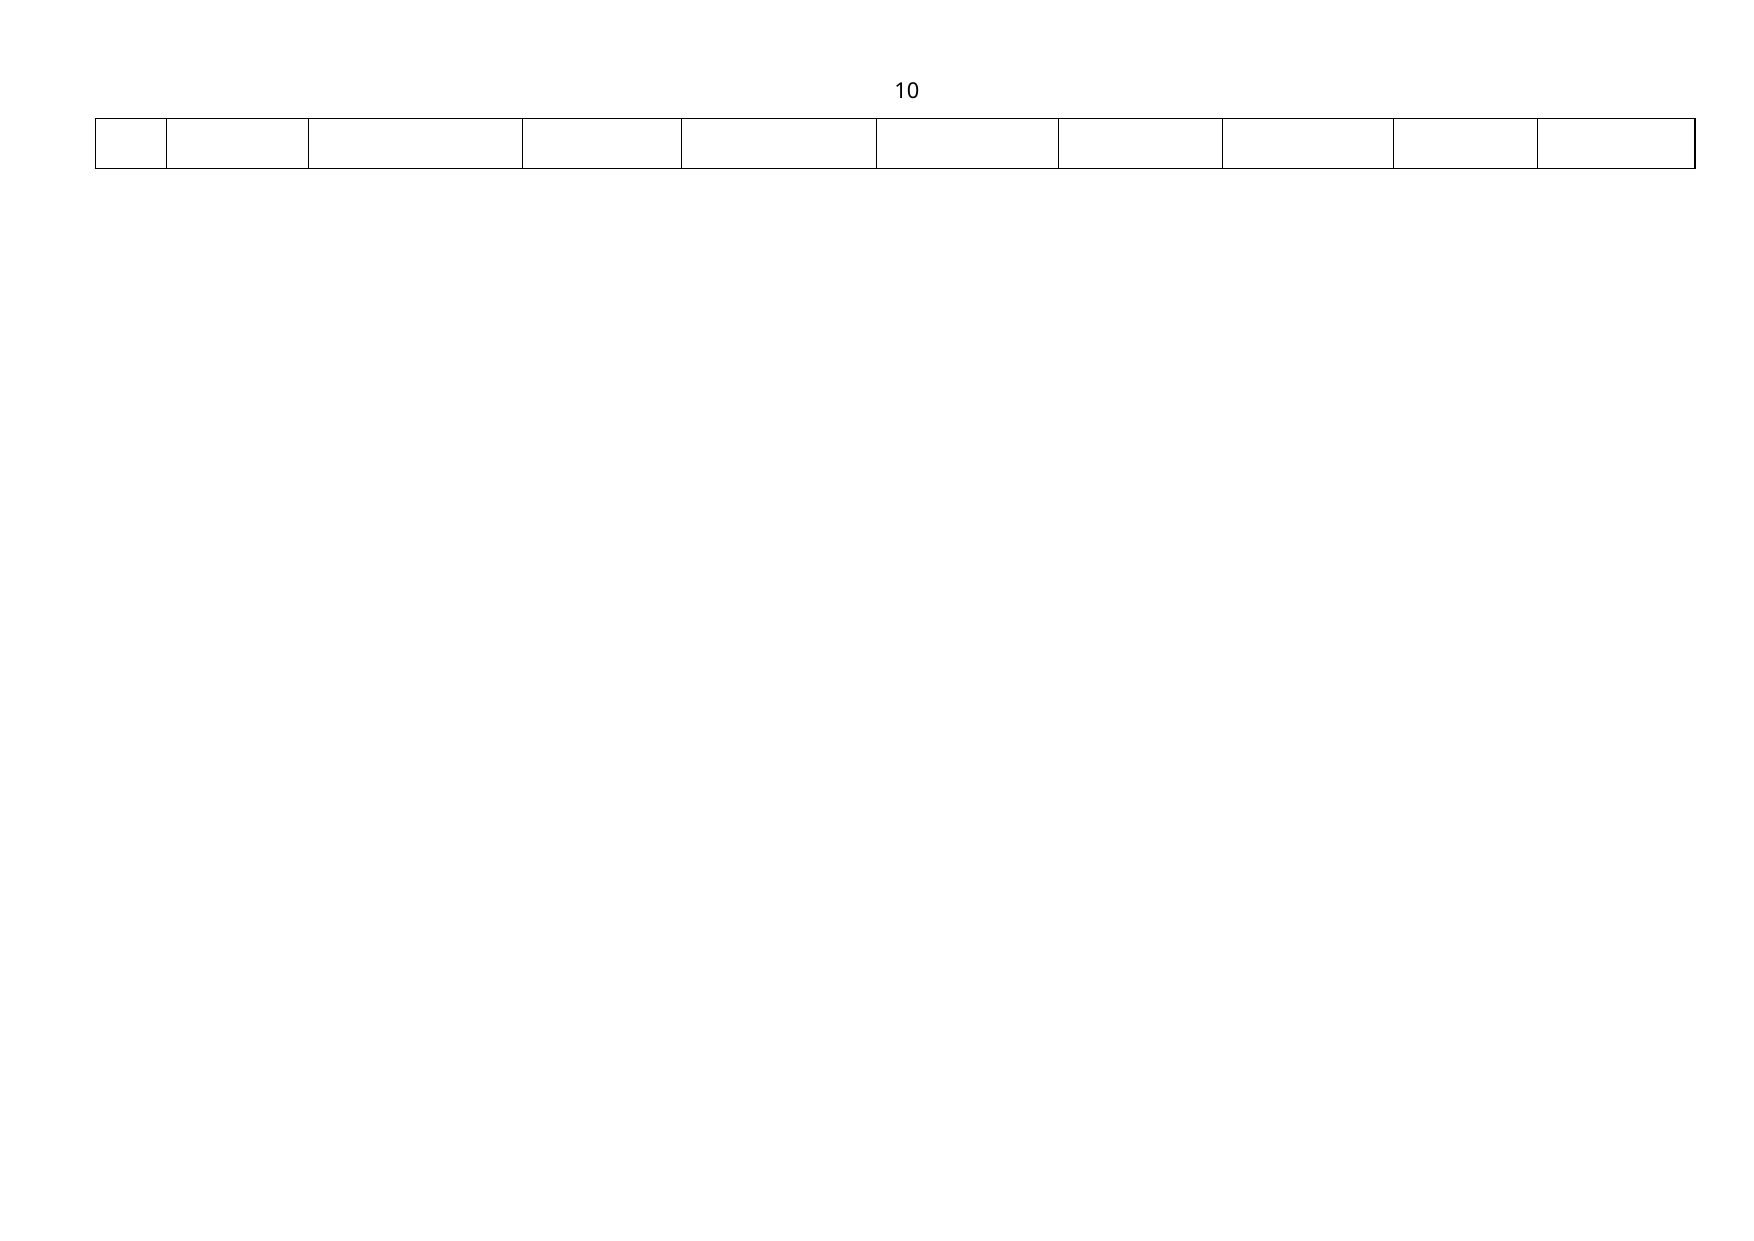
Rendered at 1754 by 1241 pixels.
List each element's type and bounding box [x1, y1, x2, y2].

table_header [167, 119, 308, 167]
table_header [1394, 119, 1537, 167]
table_header [877, 119, 1058, 167]
table_header [1059, 119, 1222, 167]
table_header [309, 119, 522, 167]
table_header [523, 119, 681, 167]
table_header [682, 119, 876, 167]
table_header [1223, 119, 1393, 167]
table_header [96, 119, 166, 167]
table_header [1538, 119, 1694, 167]
